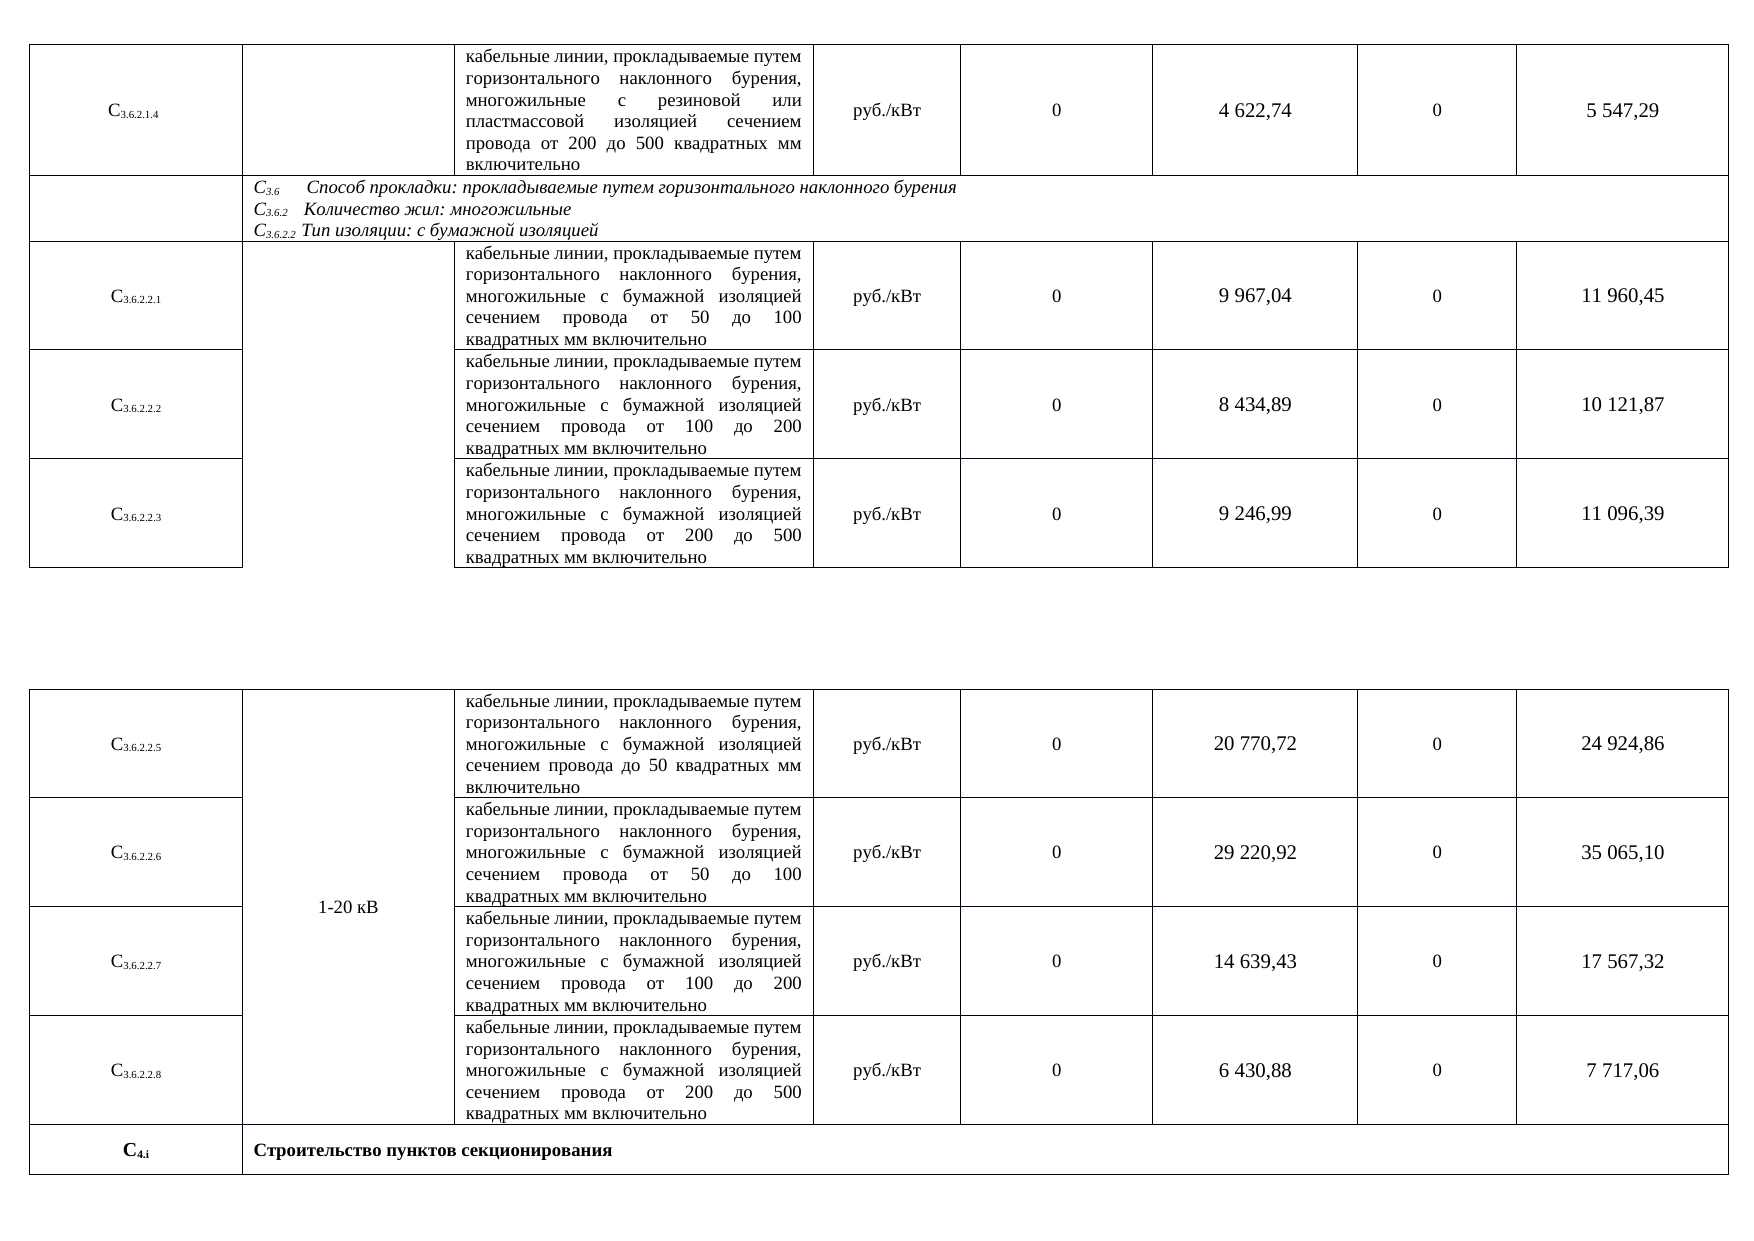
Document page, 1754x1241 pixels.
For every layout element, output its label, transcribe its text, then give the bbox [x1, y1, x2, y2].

table_cell 0 [961, 459, 1152, 567]
table_cell 5 547,29 [1517, 45, 1728, 175]
table_cell С3.6.2.2.7 [30, 907, 242, 1015]
table_cell 11 960,45 [1517, 242, 1728, 349]
table_cell руб./кВт [814, 1016, 960, 1124]
table_cell кабельные линии, прокладываемые путем горизонтального наклонного бурения, многожильные с бумажной изоляцией сечением провода от 50 до 100 квадратных мм включительно [455, 242, 813, 349]
table_cell руб./кВт [814, 350, 960, 458]
table_cell кабельные линии, прокладываемые путем горизонтального наклонного бурения, многожильные с бумажной изоляцией сечением провода от 50 до 100 квадратных мм включительно [455, 798, 813, 906]
table_cell 0 [961, 350, 1152, 458]
table_cell 0 [1358, 45, 1516, 175]
table_cell 9 967,04 [1153, 242, 1357, 349]
table_cell кабельные линии, прокладываемые путем горизонтального наклонного бурения, многожильные с резиновой или пластмассовой изоляцией сечением провода от 200 до 500 квадратных мм включительно [455, 45, 813, 175]
table_cell 0 [961, 242, 1152, 349]
table_cell 0 [1358, 798, 1516, 906]
table_cell 35 065,10 [1517, 798, 1728, 906]
table_cell руб./кВт [814, 242, 960, 349]
table_cell С4.i [30, 1125, 242, 1174]
table_cell [243, 45, 454, 175]
table_cell 0 [961, 798, 1152, 906]
table_cell С3.6.2.2.1 [30, 242, 242, 349]
table_cell 10 121,87 [1517, 350, 1728, 458]
table_cell С3.6.2.1.4 [30, 45, 242, 175]
table_cell 0 [1358, 907, 1516, 1015]
table_cell руб./кВт [814, 798, 960, 906]
table_cell 0 [1358, 459, 1516, 567]
table_cell С3.6.2.2.2 [30, 350, 242, 458]
table_cell руб./кВт [814, 907, 960, 1015]
table_cell С3.6 Способ прокладки: прокладываемые путем горизонтального наклонного бурения С3.6.2 Количество жил: многожильные С3.6.2.2 Тип изоляции: с бумажной изоляцией [243, 176, 1728, 241]
table_cell 0 [1358, 242, 1516, 349]
table_cell 0 [1358, 350, 1516, 458]
table_cell Строительство пунктов секционирования [243, 1125, 1728, 1174]
table_cell С3.6.2.2.3 [30, 459, 242, 567]
table_cell 0 [1358, 1016, 1516, 1124]
table_cell [243, 242, 454, 567]
table_cell кабельные линии, прокладываемые путем горизонтального наклонного бурения, многожильные с бумажной изоляцией сечением провода от 200 до 500 квадратных мм включительно [455, 459, 813, 567]
table_header 0 [1358, 690, 1516, 797]
table_cell 7 717,06 [1517, 1016, 1728, 1124]
table_cell 4 622,74 [1153, 45, 1357, 175]
table_cell 29 220,92 [1153, 798, 1357, 906]
table_cell 0 [961, 45, 1152, 175]
table_header С3.6.2.2.5 [30, 690, 242, 797]
table_cell 17 567,32 [1517, 907, 1728, 1015]
table_header кабельные линии, прокладываемые путем горизонтального наклонного бурения, многожильные с бумажной изоляцией сечением провода до 50 квадратных мм включительно [455, 690, 813, 797]
table_cell 9 246,99 [1153, 459, 1357, 567]
table_cell руб./кВт [814, 459, 960, 567]
table_cell 6 430,88 [1153, 1016, 1357, 1124]
table_cell С3.6.2.2.8 [30, 1016, 242, 1124]
table_cell кабельные линии, прокладываемые путем горизонтального наклонного бурения, многожильные с бумажной изоляцией сечением провода от 100 до 200 квадратных мм включительно [455, 350, 813, 458]
table_header руб./кВт [814, 690, 960, 797]
table_cell 0 [961, 907, 1152, 1015]
table_cell 8 434,89 [1153, 350, 1357, 458]
table_header 0 [961, 690, 1152, 797]
table_cell 11 096,39 [1517, 459, 1728, 567]
table_cell С3.6.2.2.6 [30, 798, 242, 906]
table_header 20 770,72 [1153, 690, 1357, 797]
table_cell кабельные линии, прокладываемые путем горизонтального наклонного бурения, многожильные с бумажной изоляцией сечением провода от 200 до 500 квадратных мм включительно [455, 1016, 813, 1124]
table_cell 0 [961, 1016, 1152, 1124]
table_header 24 924,86 [1517, 690, 1728, 797]
table_cell руб./кВт [814, 45, 960, 175]
table_cell 14 639,43 [1153, 907, 1357, 1015]
table_cell кабельные линии, прокладываемые путем горизонтального наклонного бурения, многожильные с бумажной изоляцией сечением провода от 100 до 200 квадратных мм включительно [455, 907, 813, 1015]
table_header 1-20 кВ [243, 690, 454, 1124]
table_cell [30, 176, 242, 241]
